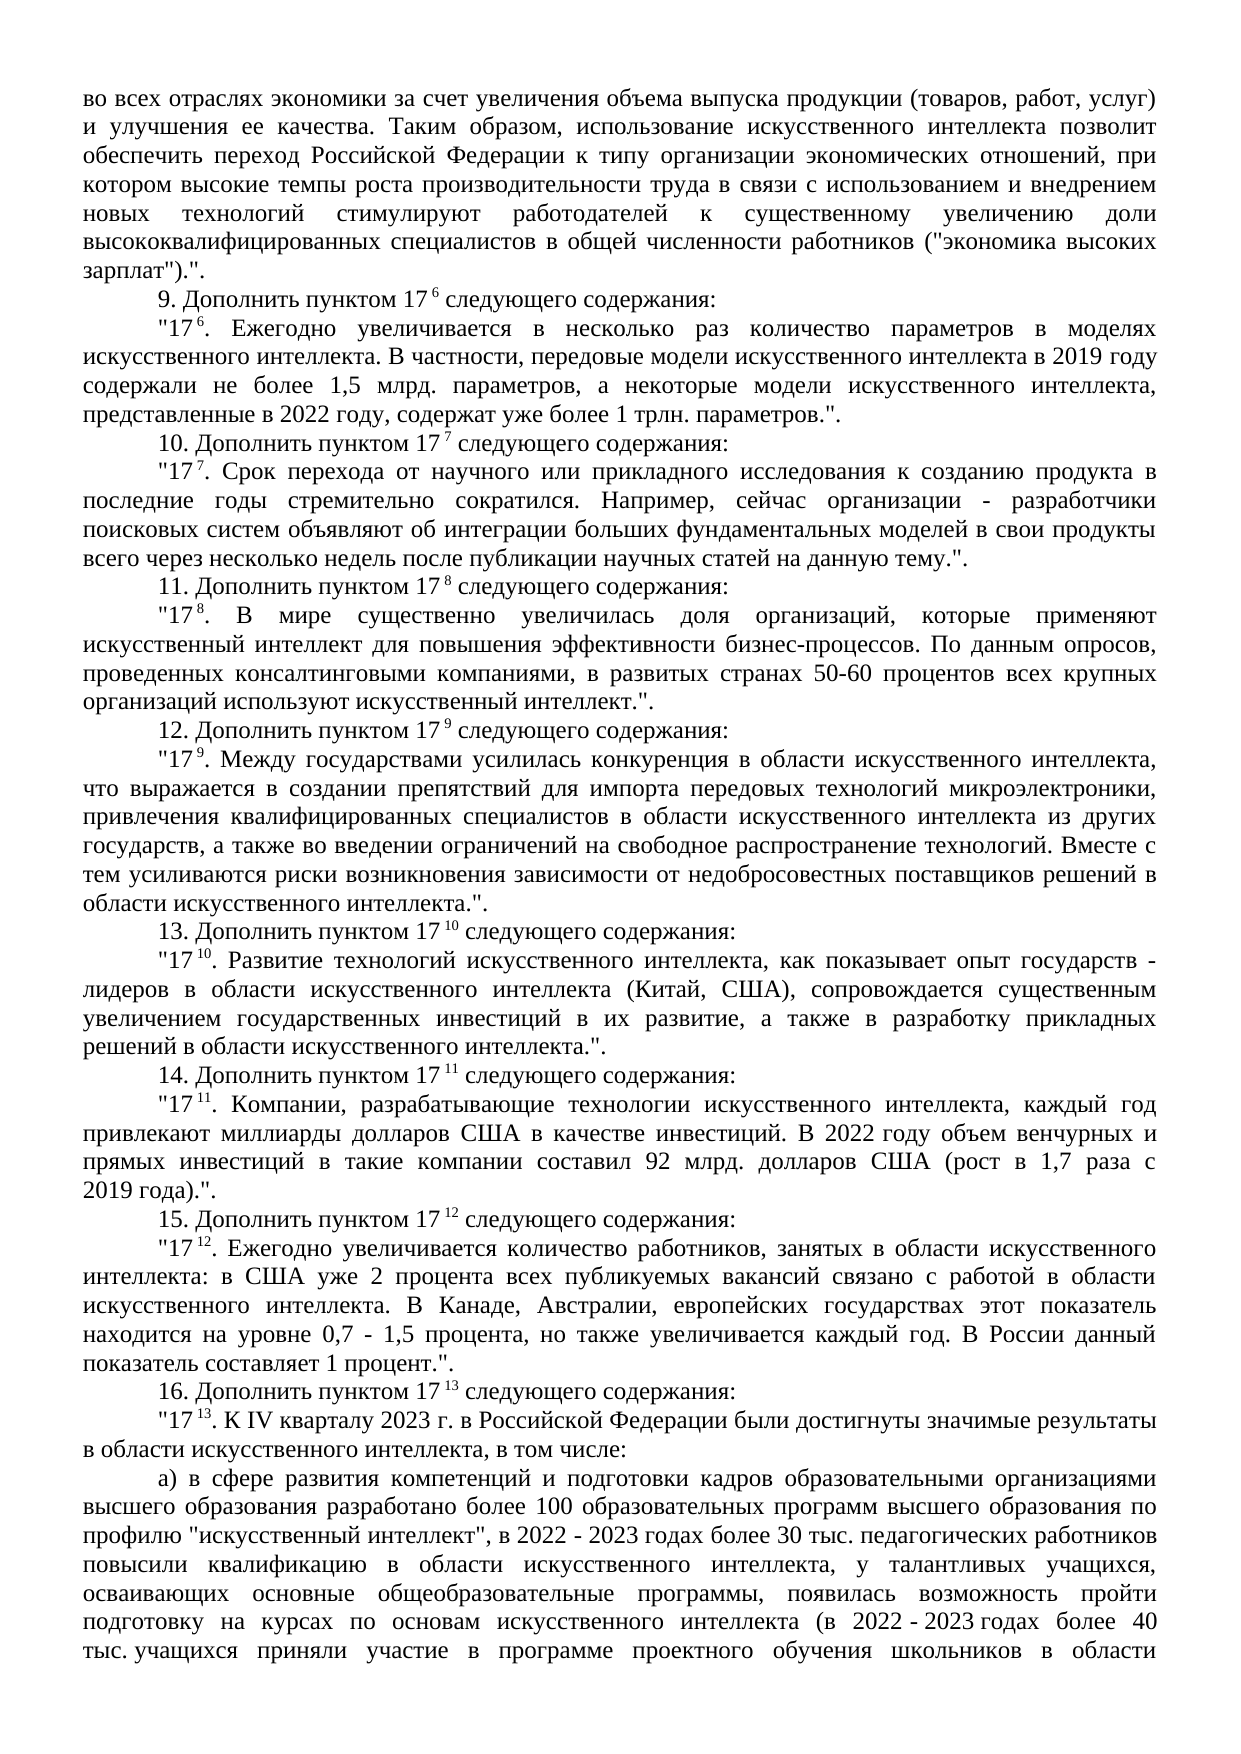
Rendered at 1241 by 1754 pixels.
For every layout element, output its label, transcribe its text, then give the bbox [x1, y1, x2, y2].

text "17 9. Между государствами усилилась конкуренция в области искусственного интеллекта, что выражается в создании препятствий для импорта передовых технологий микроэлектроники, привлечения квалифицированных специалистов в области искусственного интеллекта из других государств, а также во введении ограничений на свободное распространение технологий. Вместе с тем усиливаются риски возникновения зависимости от недобросовестных поставщиков решений в области искусственного интеллекта.". [83, 744, 1157, 916]
text а) в сфере развития компетенций и подготовки кадров образовательными организациями высшего образования разработано более 100 образовательных программ высшего образования по профилю "искусственный интеллект", в 2022 - 2023 годах более 30 тыс. педагогических работников повысили квалификацию в области искусственного интеллекта, у талантливых учащихся, осваивающих основные общеобразовательные программы, появилась возможность пройти подготовку на курсах по основам искусственного интеллекта (в 2022 - 2023 годах более 40 тыс. учащихся приняли участие в программе проектного обучения школьников в области [83, 1463, 1157, 1664]
text 13. Дополнить пунктом 17 10 следующего содержания: [83, 916, 1157, 945]
text 15. Дополнить пунктом 17 12 следующего содержания: [83, 1204, 1157, 1233]
text 12. Дополнить пунктом 17 9 следующего содержания: [83, 715, 1157, 744]
text "17 8. В мире существенно увеличилась доля организаций, которые применяют искусственный интеллект для повышения эффективности бизнес-процессов. По данным опросов, проведенных консалтинговыми компаниями, в развитых странах 50-60 процентов всех крупных организаций используют искусственный интеллект.". [83, 600, 1157, 715]
text "17 7. Срок перехода от научного или прикладного исследования к созданию продукта в последние годы стремительно сократился. Например, сейчас организации - разработчики поисковых систем объявляют об интеграции больших фундаментальных моделей в свои продукты всего через несколько недель после публикации научных статей на данную тему.". [83, 456, 1157, 571]
text "17 12. Ежегодно увеличивается количество работников, занятых в области искусственного интеллекта: в США уже 2 процента всех публикуемых вакансий связано с работой в области искусственного интеллекта. В Канаде, Австралии, европейских государствах этот показатель находится на уровне 0,7 - 1,5 процента, но также увеличивается каждый год. В России данный показатель составляет 1 процент.". [83, 1233, 1157, 1376]
text 10. Дополнить пунктом 17 7 следующего содержания: [83, 428, 1157, 456]
text во всех отраслях экономики за счет увеличения объема выпуска продукции (товаров, работ, услуг) и улучшения ее качества. Таким образом, использование искусственного интеллекта позволит обеспечить переход Российской Федерации к типу организации экономических отношений, при котором высокие темпы роста производительности труда в связи с использованием и внедрением новых технологий стимулируют работодателей к существенному увеличению доли высококвалифицированных специалистов в общей численности работников ("экономика высоких зарплат").". [83, 83, 1157, 284]
text 14. Дополнить пунктом 17 11 следующего содержания: [83, 1060, 1157, 1089]
text "17 10. Развитие технологий искусственного интеллекта, как показывает опыт государств - лидеров в области искусственного интеллекта (Китай, США), сопровождается существенным увеличением государственных инвестиций в их развитие, а также в разработку прикладных решений в области искусственного интеллекта.". [83, 945, 1157, 1060]
text "17 13. К IV кварталу 2023 г. в Российской Федерации были достигнуты значимые результаты в области искусственного интеллекта, в том числе: [83, 1405, 1157, 1463]
text "17 6. Ежегодно увеличивается в несколько раз количество параметров в моделях искусственного интеллекта. В частности, передовые модели искусственного интеллекта в 2019 году содержали не более 1,5 млрд. параметров, а некоторые модели искусственного интеллекта, представленные в 2022 году, содержат уже более 1 трлн. параметров.". [83, 313, 1157, 428]
text 11. Дополнить пунктом 17 8 следующего содержания: [83, 571, 1157, 600]
text 9. Дополнить пунктом 17 6 следующего содержания: [83, 284, 1157, 313]
text 16. Дополнить пунктом 17 13 следующего содержания: [83, 1376, 1157, 1405]
text "17 11. Компании, разрабатывающие технологии искусственного интеллекта, каждый год привлекают миллиарды долларов США в качестве инвестиций. В 2022 году объем венчурных и прямых инвестиций в такие компании составил 92 млрд. долларов США (рост в 1,7 раза с 2019 года).". [83, 1089, 1157, 1204]
